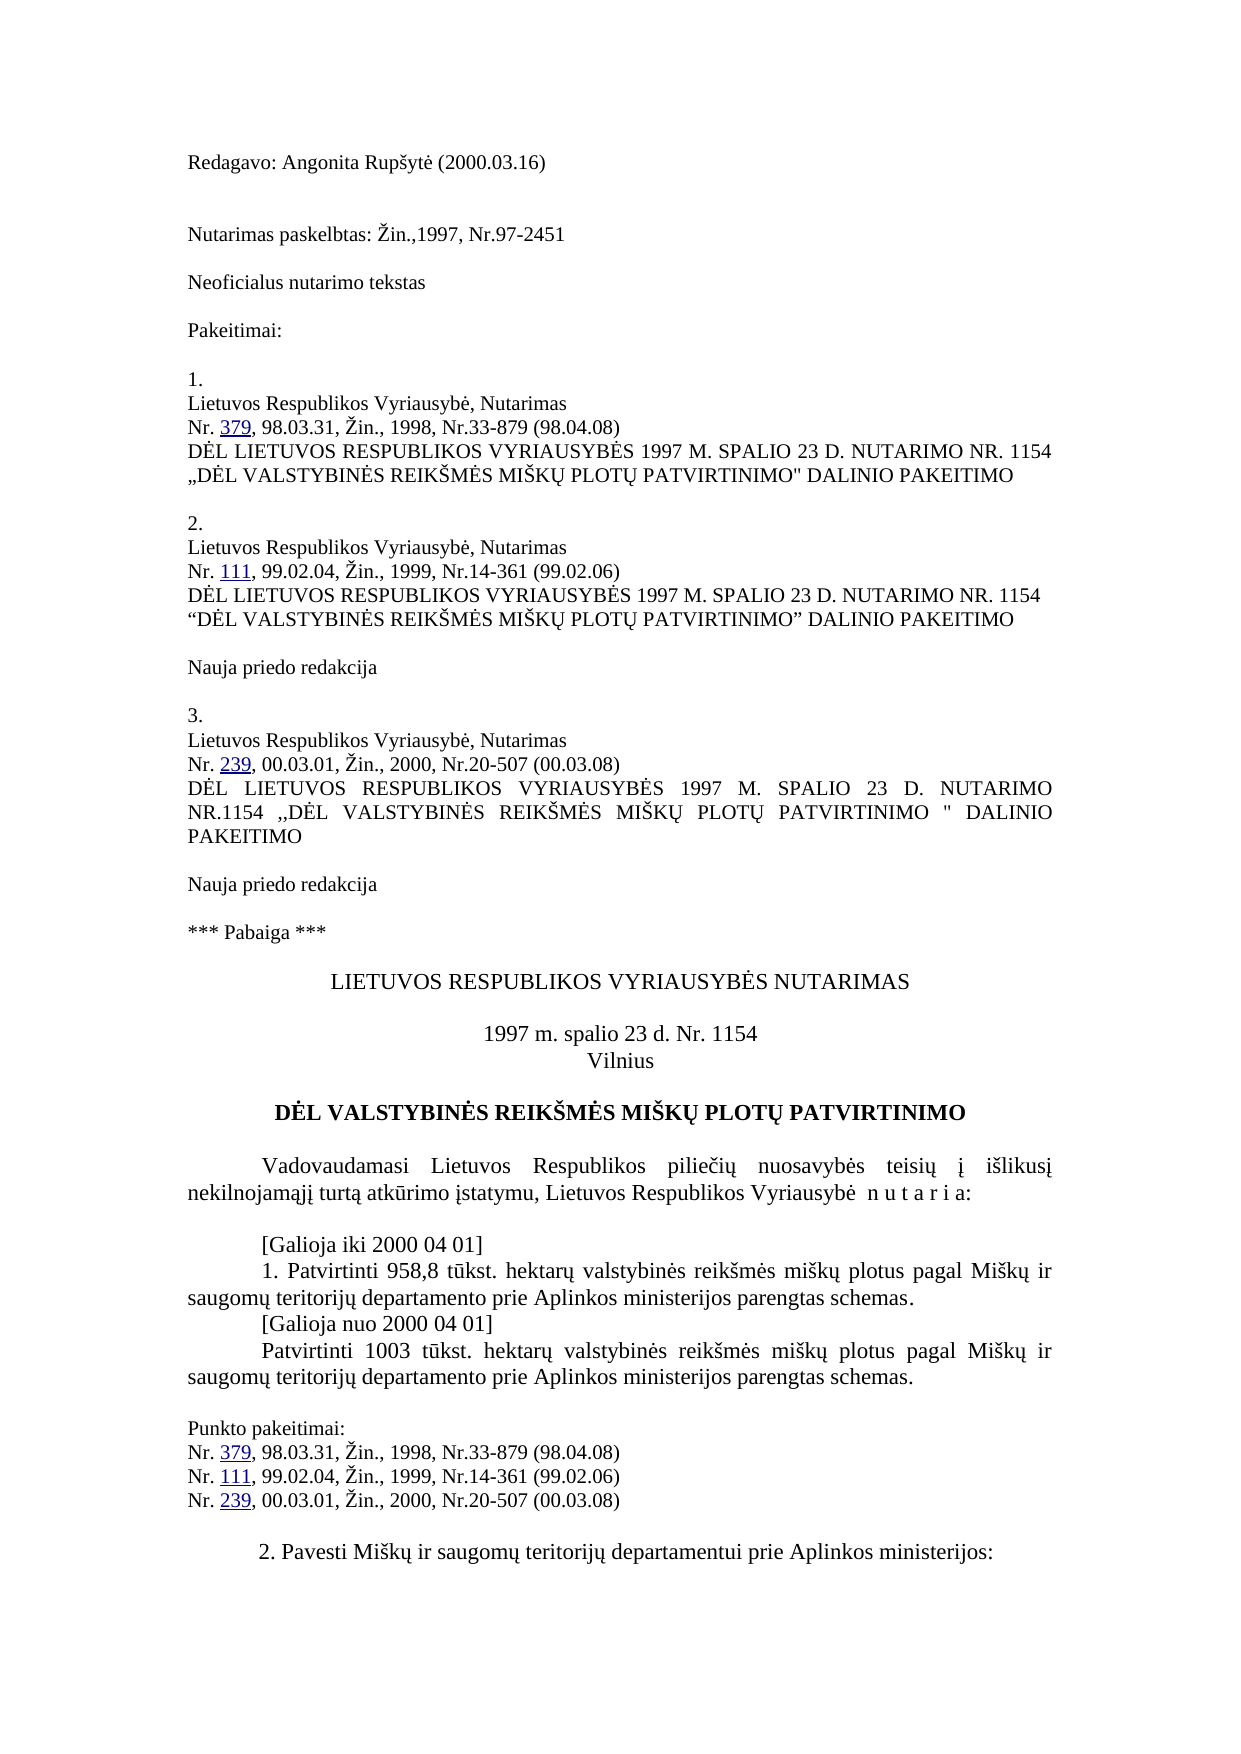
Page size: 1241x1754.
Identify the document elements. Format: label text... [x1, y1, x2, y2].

text 3. [187, 703, 1053, 727]
text Vilnius [187, 1047, 1053, 1073]
text Nauja priedo redakcija [187, 872, 1053, 896]
text DĖL LIETUVOS RESPUBLIKOS VYRIAUSYBĖS 1997 M. SPALIO 23 D. NUTARIMO NR. 1154 “DĖL VALSTYBINĖS REIKŠMĖS MIŠKŲ PLOTŲ PATVIRTINIMO” DALINIO PAKEITIMO [187, 583, 1053, 631]
text *** Pabaiga *** [187, 920, 1053, 944]
text Nr. 379, 98.03.31, Žin., 1998, Nr.33-879 (98.04.08) [187, 1440, 1053, 1464]
text Lietuvos Respublikos Vyriausybė, Nutarimas [187, 535, 1053, 559]
text Vadovaudamasi Lietuvos Respublikos piliečių nuosavybės teisių į išlikusį nekilnojamąjį turtą atkūrimo įstatymu, Lietuvos Respublikos Vyriausybė n u t a r i a: [187, 1152, 1053, 1205]
text LIETUVOS RESPUBLIKOS VYRIAUSYBĖS NUTARIMAS [187, 968, 1053, 994]
text 1997 m. spalio 23 d. Nr. 1154 [187, 1020, 1053, 1047]
text Nr. 111, 99.02.04, Žin., 1999, Nr.14-361 (99.02.06) [187, 1464, 1053, 1488]
text Dėl valstybinės reikšmės miškų plotų patvirtinimo [187, 1099, 1053, 1126]
text 2. [187, 511, 1053, 535]
text 2. Pavesti Miškų ir saugomų teritorijų departamentui prie Aplinkos ministerijos: [187, 1538, 1053, 1565]
text Nr. 239, 00.03.01, Žin., 2000, Nr.20-507 (00.03.08) [187, 752, 1053, 776]
text Patvirtinti 1003 tūkst. hektarų valstybinės reikšmės miškų plotus pagal Miškų ir saugomų teritorijų departamento prie Aplinkos ministerijos parengtas schemas. [187, 1337, 1053, 1389]
text Lietuvos Respublikos Vyriausybė, Nutarimas [187, 391, 1053, 415]
text DĖL LIETUVOS RESPUBLIKOS VYRIAUSYBĖS 1997 M. SPALIO 23 D. NUTARIMO NR.1154 ,,DĖL VALSTYBINĖS REIKŠMĖS MIŠKŲ PLOTŲ PATVIRTINIMO " DALINIO PAKEITIMO [187, 776, 1053, 848]
text Nr. 111, 99.02.04, Žin., 1999, Nr.14-361 (99.02.06) [187, 559, 1053, 583]
text 1. [187, 367, 1053, 391]
text DĖL LIETUVOS RESPUBLIKOS VYRIAUSYBĖS 1997 M. SPALIO 23 D. NUTARIMO NR. 1154 „DĖL VALSTYBINĖS REIKŠMĖS MIŠKŲ PLOTŲ PATVIRTINIMO" DALINIO PAKEITIMO [187, 439, 1053, 487]
text Nr. 379, 98.03.31, Žin., 1998, Nr.33-879 (98.04.08) [187, 415, 1053, 439]
text Punkto pakeitimai: [187, 1416, 1053, 1440]
text [Galioja nuo 2000 04 01] [187, 1310, 1053, 1337]
text Pakeitimai: [187, 318, 1053, 342]
text Lietuvos Respublikos Vyriausybė, Nutarimas [187, 727, 1053, 752]
text Neoficialus nutarimo tekstas [187, 270, 1053, 294]
text Nauja priedo redakcija [187, 655, 1053, 679]
text [Galioja iki 2000 04 01] [187, 1231, 1053, 1258]
text Redagavo: Angonita Rupšytė (2000.03.16) [187, 150, 1053, 174]
text Nr. 239, 00.03.01, Žin., 2000, Nr.20-507 (00.03.08) [187, 1488, 1053, 1512]
text Nutarimas paskelbtas: Žin.,1997, Nr.97-2451 [187, 222, 1053, 246]
text 1. Patvirtinti 958,8 tūkst. hektarų valstybinės reikšmės miškų plotus pagal Miškų ir saugomų teritorijų departamento prie Aplinkos ministerijos parengtas schemas. [187, 1258, 1053, 1310]
